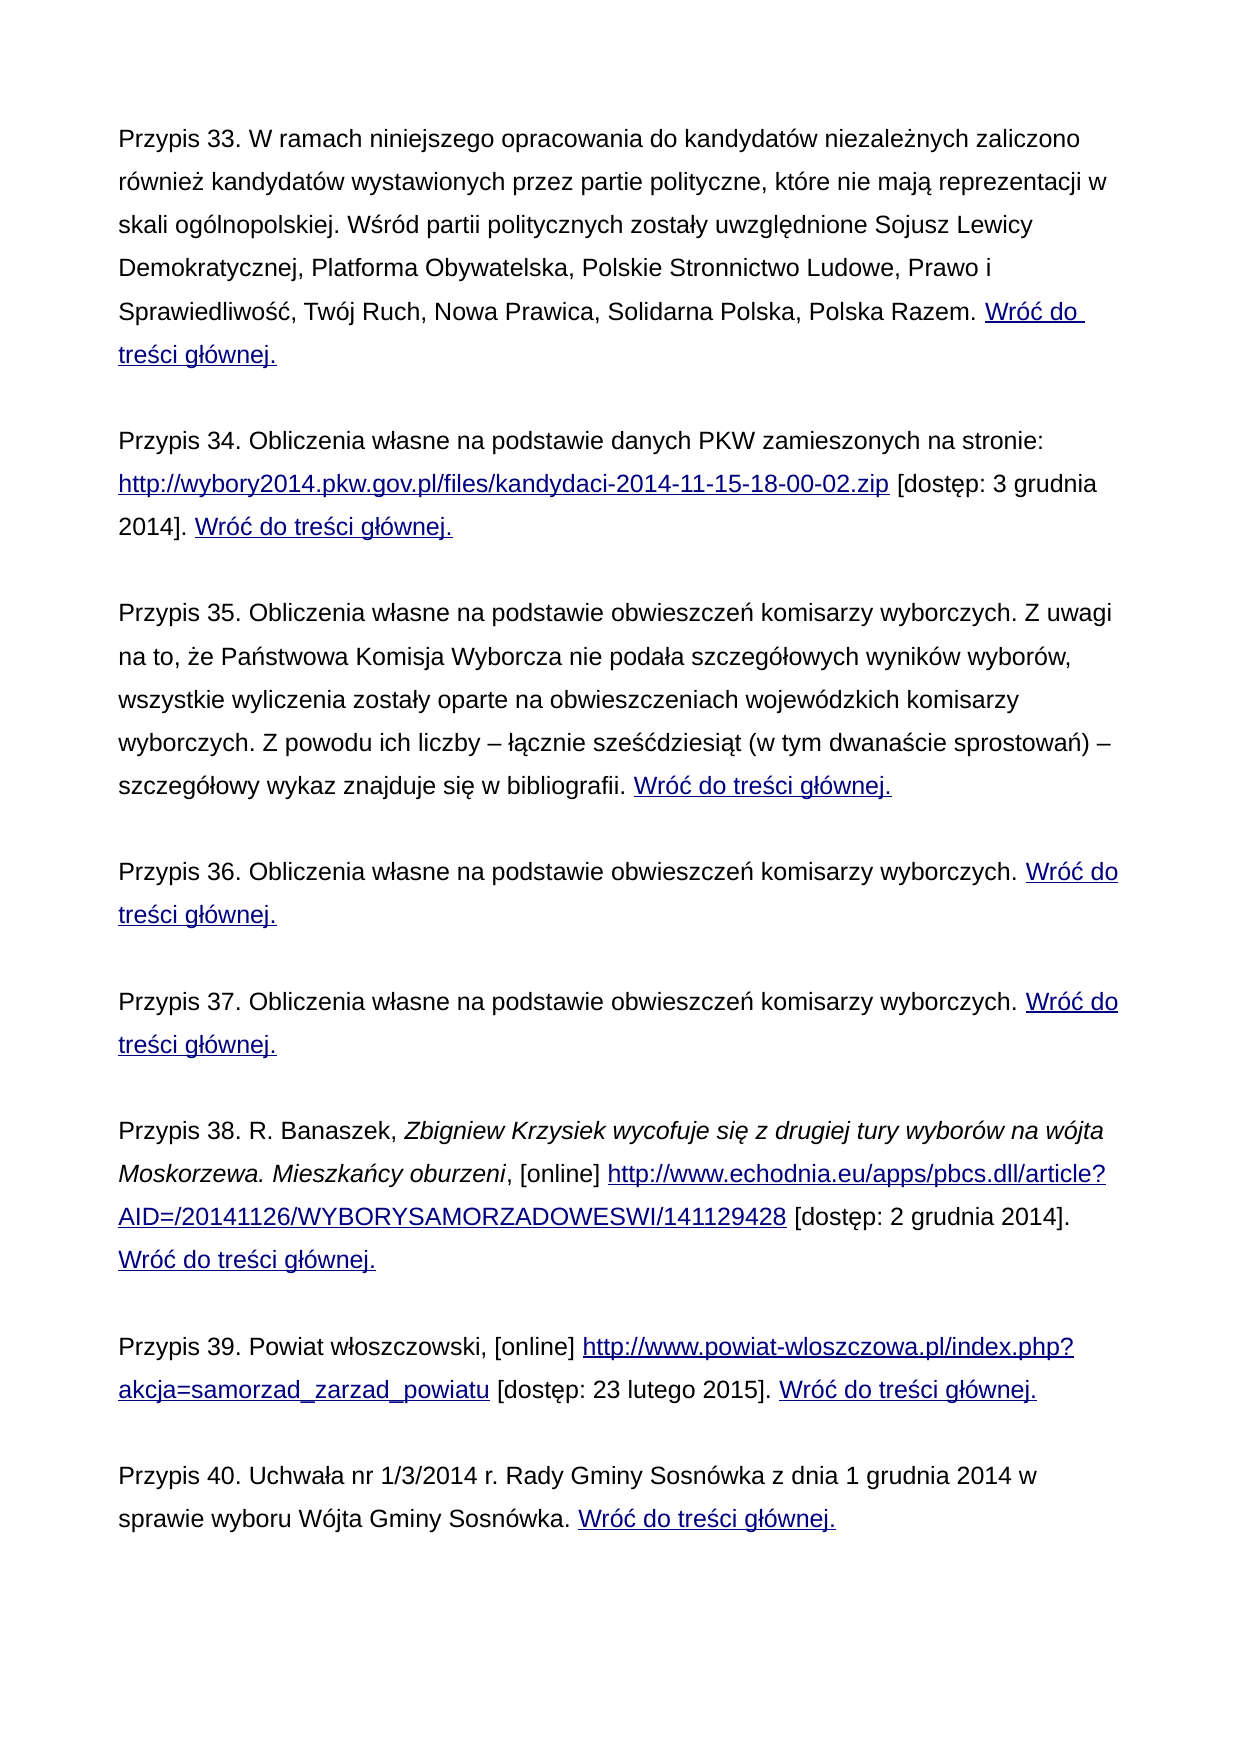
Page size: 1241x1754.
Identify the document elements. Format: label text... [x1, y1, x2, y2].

text Przypis 39. Powiat włoszczowski, [online] http://www.powiat-wloszczowa.pl/index.php?akcja=samorzad_zarzad_powiatu [dostęp: 23 lutego 2015]. Wróć do treści głównej. [118, 1332, 1122, 1403]
text Przypis 37. Obliczenia własne na podstawie obwieszczeń komisarzy wyborczych. Wróć do treści głównej. [118, 987, 1122, 1058]
text Przypis 36. Obliczenia własne na podstawie obwieszczeń komisarzy wyborczych. Wróć do treści głównej. [118, 857, 1122, 929]
text Przypis 35. Obliczenia własne na podstawie obwieszczeń komisarzy wyborczych. Z uwagi na to, że Państwowa Komisja Wyborcza nie podała szczegółowych wyników wyborów, wszystkie wyliczenia zostały oparte na obwieszczeniach wojewódzkich komisarzy wyborczych. Z powodu ich liczby – łącznie sześćdziesiąt (w tym dwanaście sprostowań) – szczegółowy wykaz znajduje się w bibliografii. Wróć do treści głównej. [118, 598, 1122, 800]
text Przypis 38. R. Banaszek, Zbigniew Krzysiek wycofuje się z drugiej tury wyborów na wójta Moskorzewa. Mieszkańcy oburzeni, [online] http://www.echodnia.eu/apps/pbcs.dll/article?AID=/20141126/WYBORYSAMORZADOWESWI/141129428 [dostęp: 2 grudnia 2014]. Wróć do treści głównej. [118, 1116, 1122, 1274]
text Przypis 33. W ramach niniejszego opracowania do kandydatów niezależnych zaliczono również kandydatów wystawionych przez partie polityczne, które nie mają reprezentacji w skali ogólnopolskiej. Wśród partii politycznych zostały uwzględnione Sojusz Lewicy Demokratycznej, Platforma Obywatelska, Polskie Stronnictwo Ludowe, Prawo i Sprawiedliwość, Twój Ruch, Nowa Prawica, Solidarna Polska, Polska Razem. Wróć do treści głównej. [118, 124, 1122, 368]
text Przypis 34. Obliczenia własne na podstawie danych PKW zamieszonych na stronie: http://wybory2014.pkw.gov.pl/files/kandydaci-2014-11-15-18-00-02.zip [dostęp: 3 grudnia 2014]. Wróć do treści głównej. [118, 426, 1122, 541]
text Przypis 40. Uchwała nr 1/3/2014 r. Rady Gminy Sosnówka z dnia 1 grudnia 2014 w sprawie wyboru Wójta Gminy Sosnówka. Wróć do treści głównej. [118, 1461, 1122, 1533]
